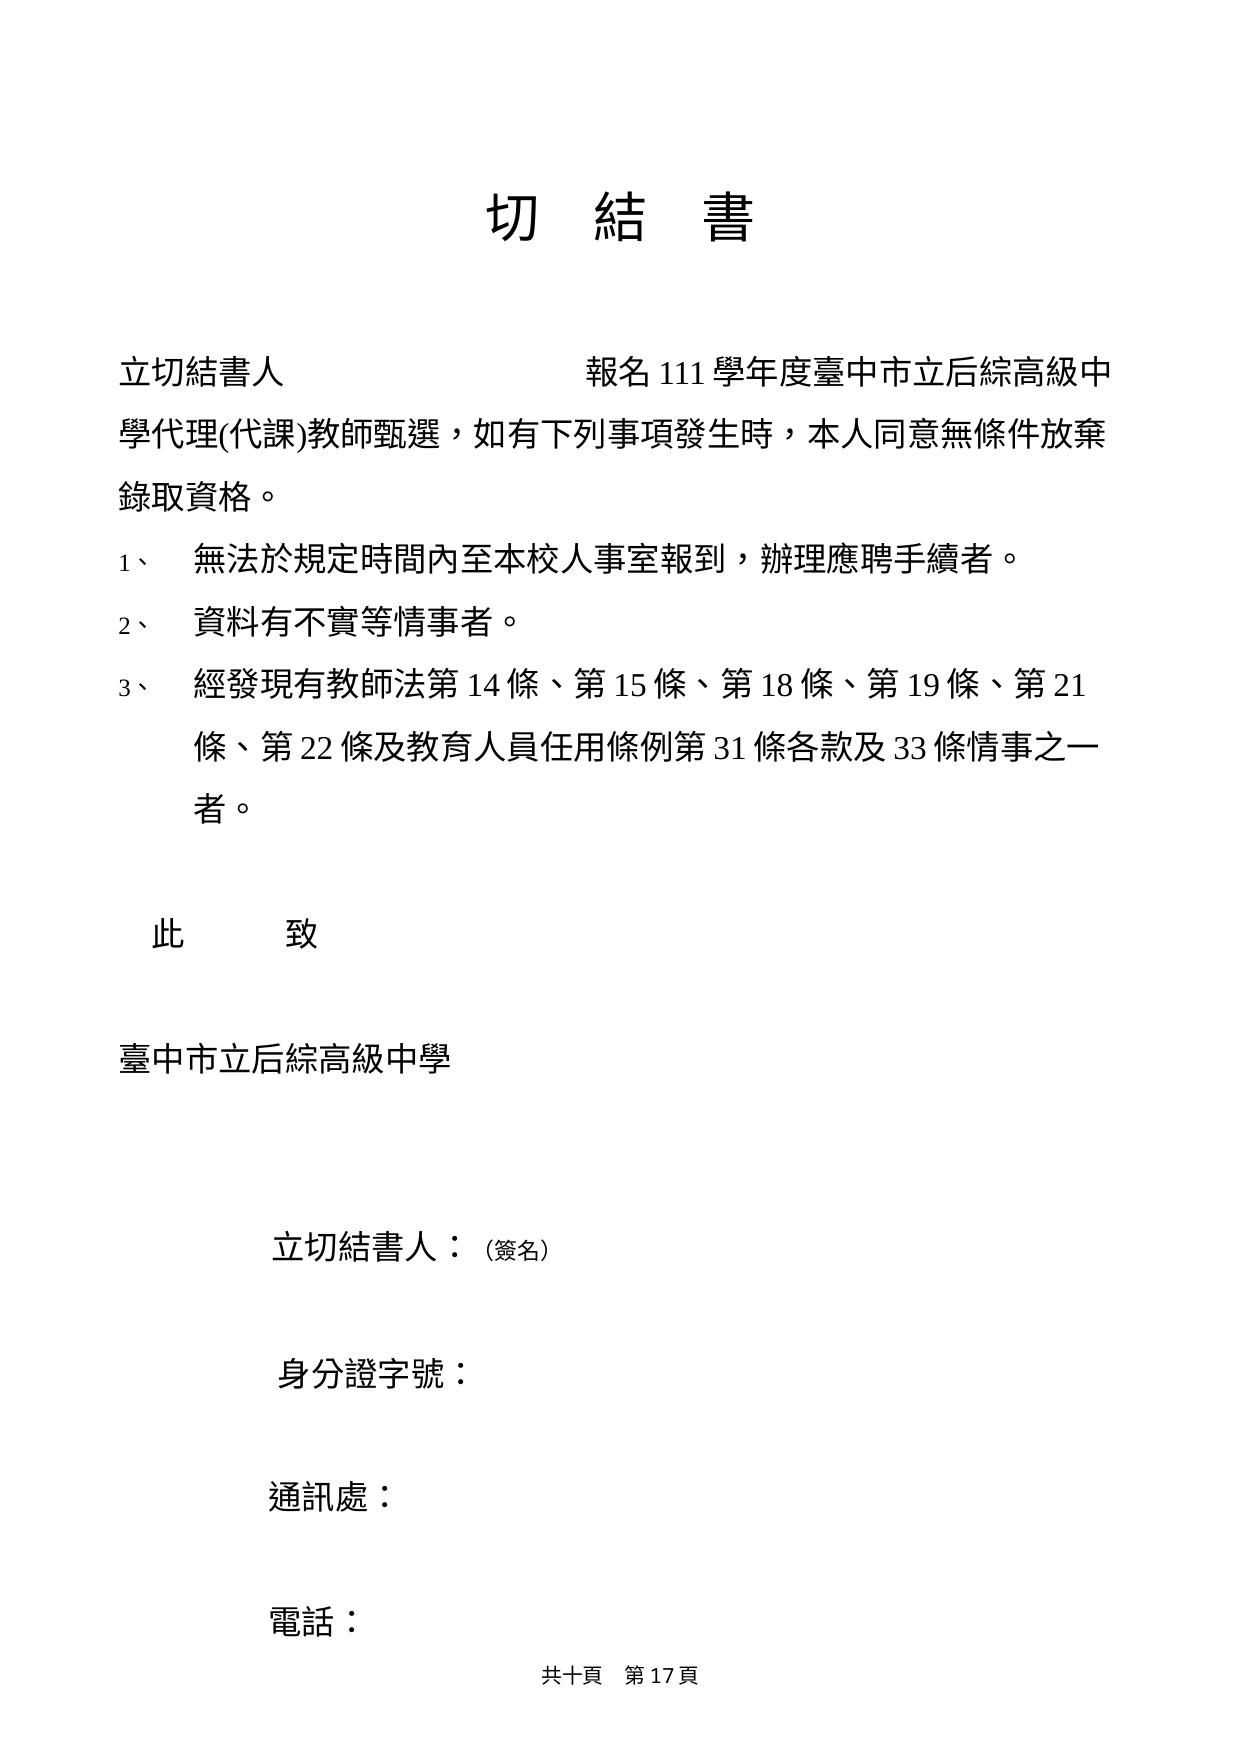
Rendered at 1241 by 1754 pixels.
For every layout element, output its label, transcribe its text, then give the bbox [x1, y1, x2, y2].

list 資料有不實等情事者。 [118, 578, 1122, 641]
list 經發現有教師法第14條、第15條、第18條、第19條、第21條、第22條及教育人員任用條例第31條各款及33條情事之一者。 [118, 641, 1122, 828]
list 無法於規定時間內至本校人事室報到，辦理應聘手續者。 [118, 516, 1122, 578]
text 臺中市立后綜高級中學 [118, 1016, 1122, 1078]
text 切 結 書 [118, 141, 1122, 266]
text 此 致 [118, 891, 1122, 953]
text 立切結書人：（簽名） [118, 1203, 1122, 1266]
text 立切結書人 報名111學年度臺中市立后綜高級中學代理(代課)教師甄選，如有下列事項發生時，本人同意無條件放棄錄取資格。 [118, 328, 1122, 516]
text 通訊處： [118, 1453, 1122, 1516]
text 電話： [118, 1578, 1122, 1641]
text 身分證字號： [118, 1328, 1122, 1391]
